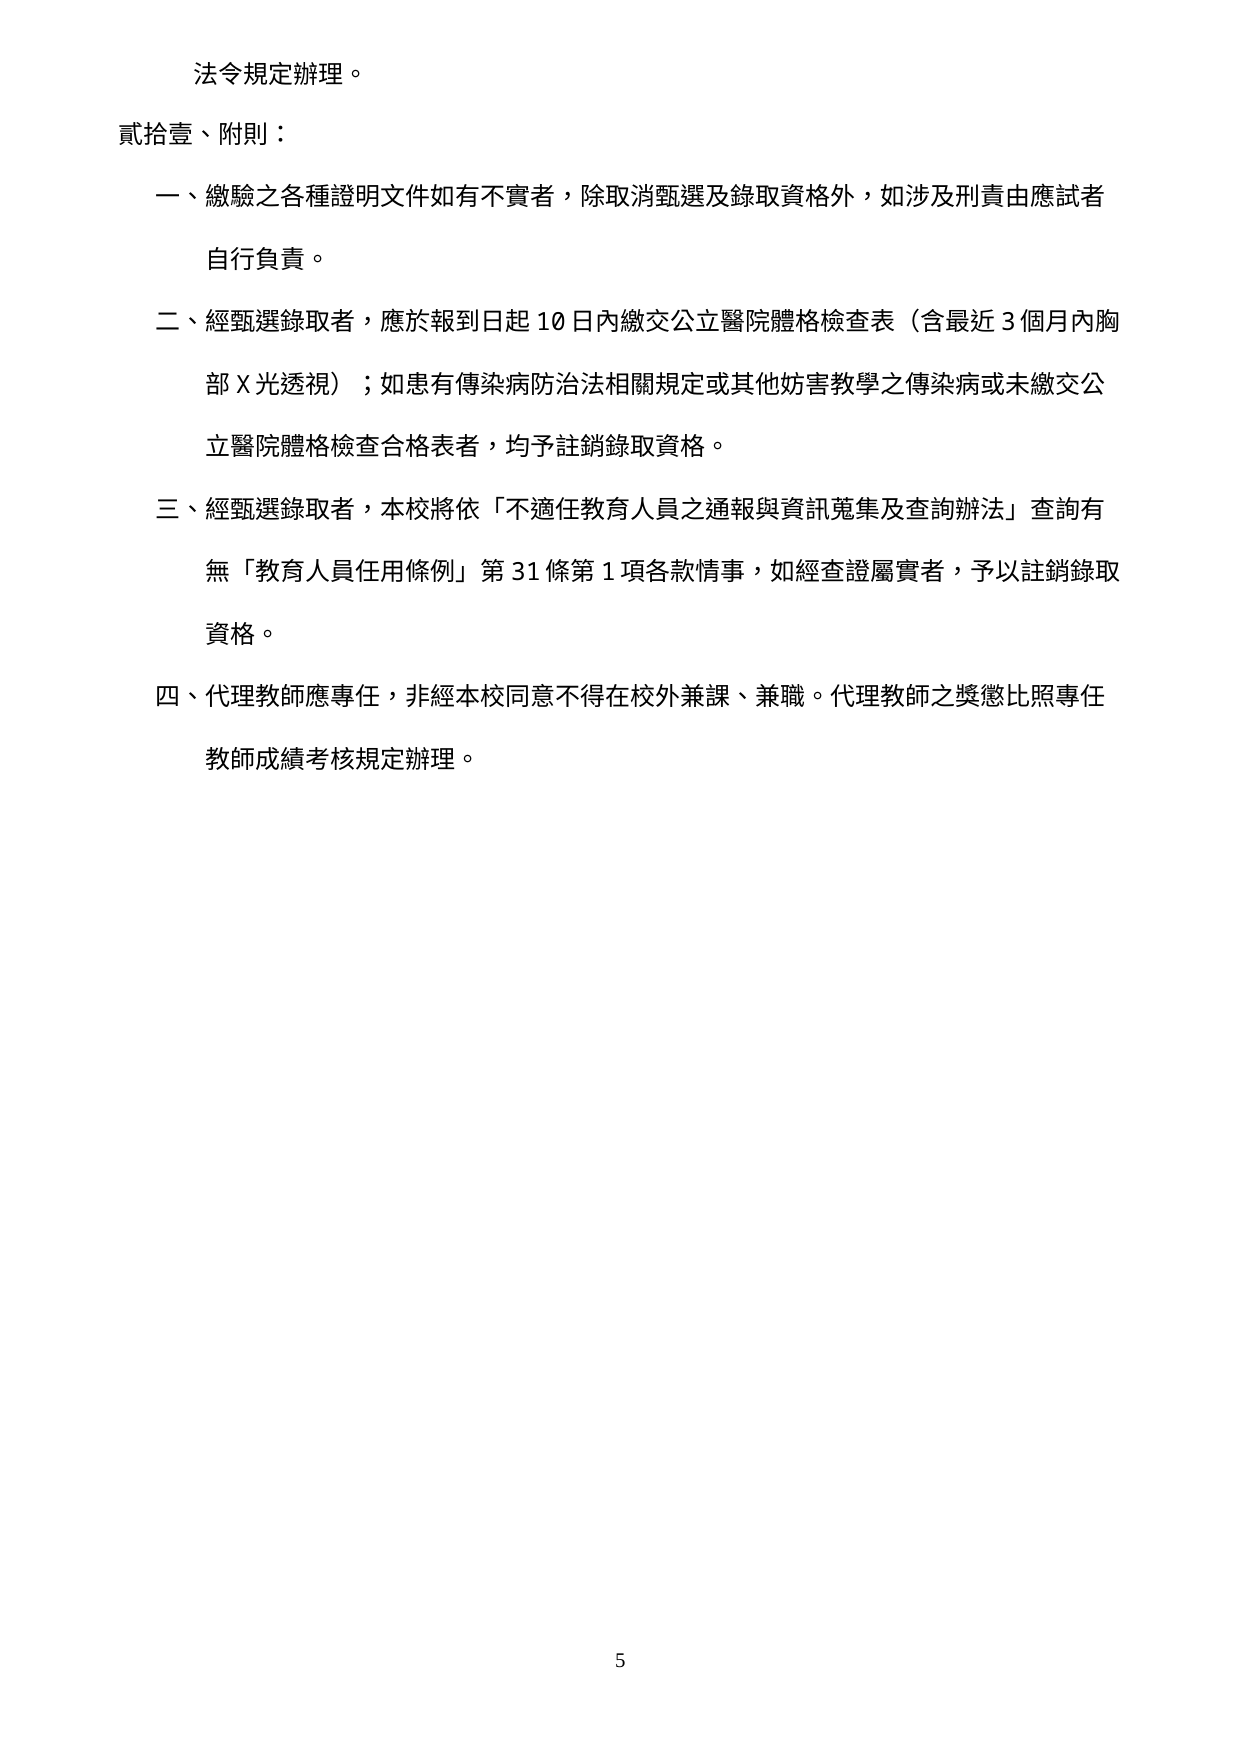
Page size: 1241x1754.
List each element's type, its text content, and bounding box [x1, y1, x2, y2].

text 法令規定辦理。 [118, 54, 1122, 91]
text 四、代理教師應專任，非經本校同意不得在校外兼課、兼職。代理教師之獎懲比照專任教師成績考核規定辦理。 [156, 653, 1122, 778]
text 一、繳驗之各種證明文件如有不實者，除取消甄選及錄取資格外，如涉及刑責由應試者自行負責。 [156, 153, 1122, 278]
text 三、經甄選錄取者，本校將依「不適任教育人員之通報與資訊蒐集及查詢辦法」查詢有無「教育人員任用條例」第31條第1項各款情事，如經查證屬實者，予以註銷錄取資格。 [156, 466, 1122, 653]
text 貳拾壹、附則： [118, 91, 1122, 153]
text 二、經甄選錄取者，應於報到日起10日內繳交公立醫院體格檢查表（含最近3個月內胸部X光透視）；如患有傳染病防治法相關規定或其他妨害教學之傳染病或未繳交公立醫院體格檢查合格表者，均予註銷錄取資格。 [156, 278, 1122, 466]
